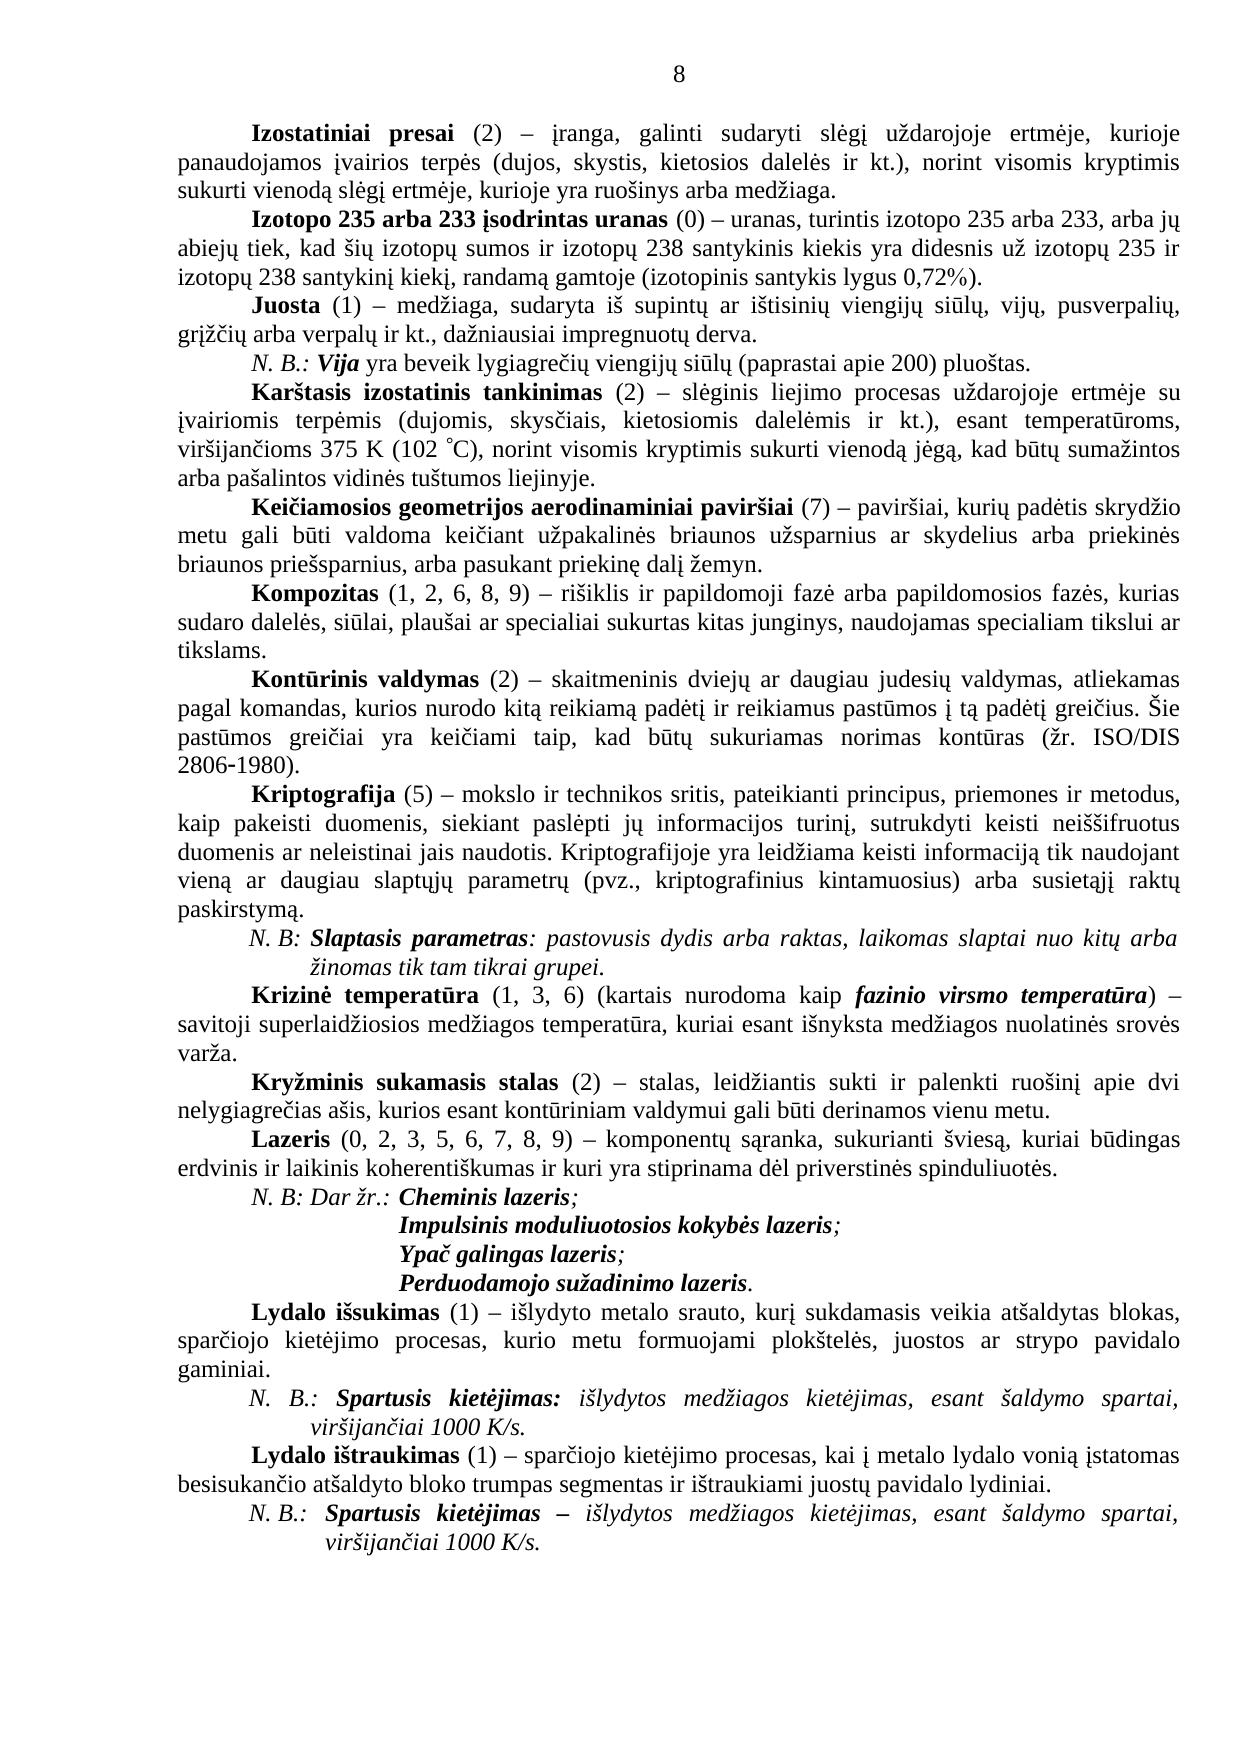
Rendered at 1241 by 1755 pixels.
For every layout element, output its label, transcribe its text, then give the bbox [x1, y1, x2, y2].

text Krizinė temperatūra (1, 3, 6) (kartais nurodoma kaip fazinio virsmo temperatūra) – savitoji superlaidžiosios medžiagos temperatūra, kuriai esant išnyksta medžiagos nuolatinės srovės varža. [177, 981, 1181, 1067]
text Karštasis izostatinis tankinimas (2) – slėginis liejimo procesas uždarojoje ertmėje su įvairiomis terpėmis (dujomis, skysčiais, kietosiomis dalelėmis ir kt.), esant temperatūroms, viršijančioms 375 K (102 C), norint visomis kryptimis sukurti vienodą jėgą, kad būtų sumažintos arba pašalintos vidinės tuštumos liejinyje. [177, 377, 1181, 492]
text N. B.: Spartusis kietėjimas: išlydytos medžiagos kietėjimas, esant šaldymo spartai, viršijančiai 1000 K/s. [248, 1383, 1181, 1441]
text Lydalo ištraukimas (1) – sparčiojo kietėjimo procesas, kai į metalo lydalo vonią įstatomas besisukančio atšaldyto bloko trumpas segmentas ir ištraukiami juostų pavidalo lydiniai. [177, 1441, 1181, 1498]
text Juosta (1) – medžiaga, sudaryta iš supintų ar ištisinių viengijų siūlų, vijų, pusverpalių, grįžčių arba verpalų ir kt., dažniausiai impregnuotų derva. [177, 291, 1181, 348]
text Perduodamojo sužadinimo lazeris. [177, 1268, 1181, 1297]
text Kryžminis sukamasis stalas (2) – stalas, leidžiantis sukti ir palenkti ruošinį apie dvi nelygiagrečias ašis, kurios esant kontūriniam valdymui gali būti derinamos vienu metu. [177, 1067, 1181, 1124]
text Kompozitas (1, 2, 6, 8, 9) – rišiklis ir papildomoji fazė arba papildomosios fazės, kurias sudaro dalelės, siūlai, plaušai ar specialiai sukurtas kitas junginys, naudojamas specialiam tikslui ar tikslams. [177, 578, 1181, 664]
text N. B.: Spartusis kietėjimas – išlydytos medžiagos kietėjimas, esant šaldymo spartai, viršijančiai 1000 K/s. [248, 1498, 1181, 1556]
text Kontūrinis valdymas (2) – skaitmeninis dviejų ar daugiau judesių valdymas, atliekamas pagal komandas, kurios nurodo kitą reikiamą padėtį ir reikiamus pastūmos į tą padėtį greičius. Šie pastūmos greičiai yra keičiami taip, kad būtų sukuriamas norimas kontūras (žr. ISO/DIS 28061980). [177, 664, 1181, 779]
text N. B: Dar žr.: Cheminis lazeris; [177, 1182, 1181, 1211]
text Keičiamosios geometrijos aerodinaminiai paviršiai (7) – paviršiai, kurių padėtis skrydžio metu gali būti valdoma keičiant užpakalinės briaunos užsparnius ar skydelius arba priekinės briaunos priešsparnius, arba pasukant priekinę dalį žemyn. [177, 492, 1181, 578]
text Impulsinis moduliuotosios kokybės lazeris; [177, 1211, 1181, 1239]
text Izostatiniai presai (2) – įranga, galinti sudaryti slėgį uždarojoje ertmėje, kurioje panaudojamos įvairios terpės (dujos, skystis, kietosios dalelės ir kt.), norint visomis kryptimis sukurti vienodą slėgį ertmėje, kurioje yra ruošinys arba medžiaga. [177, 118, 1181, 204]
text Kriptografija (5) – mokslo ir technikos sritis, pateikianti principus, priemones ir metodus, kaip pakeisti duomenis, siekiant paslėpti jų informacijos turinį, sutrukdyti keisti neiššifruotus duomenis ar neleistinai jais naudotis. Kriptografijoje yra leidžiama keisti informaciją tik naudojant vieną ar daugiau slaptųjų parametrų (pvz., kriptografinius kintamuosius) arba susietąjį raktų paskirstymą. [177, 779, 1181, 923]
text N. B: Slaptasis parametras: pastovusis dydis arba raktas, laikomas slaptai nuo kitų arba žinomas tik tam tikrai grupei. [248, 923, 1181, 981]
text Izotopo 235 arba 233 įsodrintas uranas (0) – uranas, turintis izotopo 235 arba 233, arba jų abiejų tiek, kad šių izotopų sumos ir izotopų 238 santykinis kiekis yra didesnis už izotopų 235 ir izotopų 238 santykinį kiekį, randamą gamtoje (izotopinis santykis lygus 0,72). [177, 204, 1181, 291]
text Lazeris (0, 2, 3, 5, 6, 7, 8, 9) – komponentų sąranka, sukurianti šviesą, kuriai būdingas erdvinis ir laikinis koherentiškumas ir kuri yra stiprinama dėl priverstinės spinduliuotės. [177, 1124, 1181, 1182]
text N. B.: Vija yra beveik lygiagrečių viengijų siūlų (paprastai apie 200) pluoštas. [177, 348, 1181, 377]
text Ypač galingas lazeris; [177, 1239, 1181, 1268]
text Lydalo išsukimas (1) – išlydyto metalo srauto, kurį sukdamasis veikia atšaldytas blokas, sparčiojo kietėjimo procesas, kurio metu formuojami plokštelės, juostos ar strypo pavidalo gaminiai. [177, 1297, 1181, 1383]
